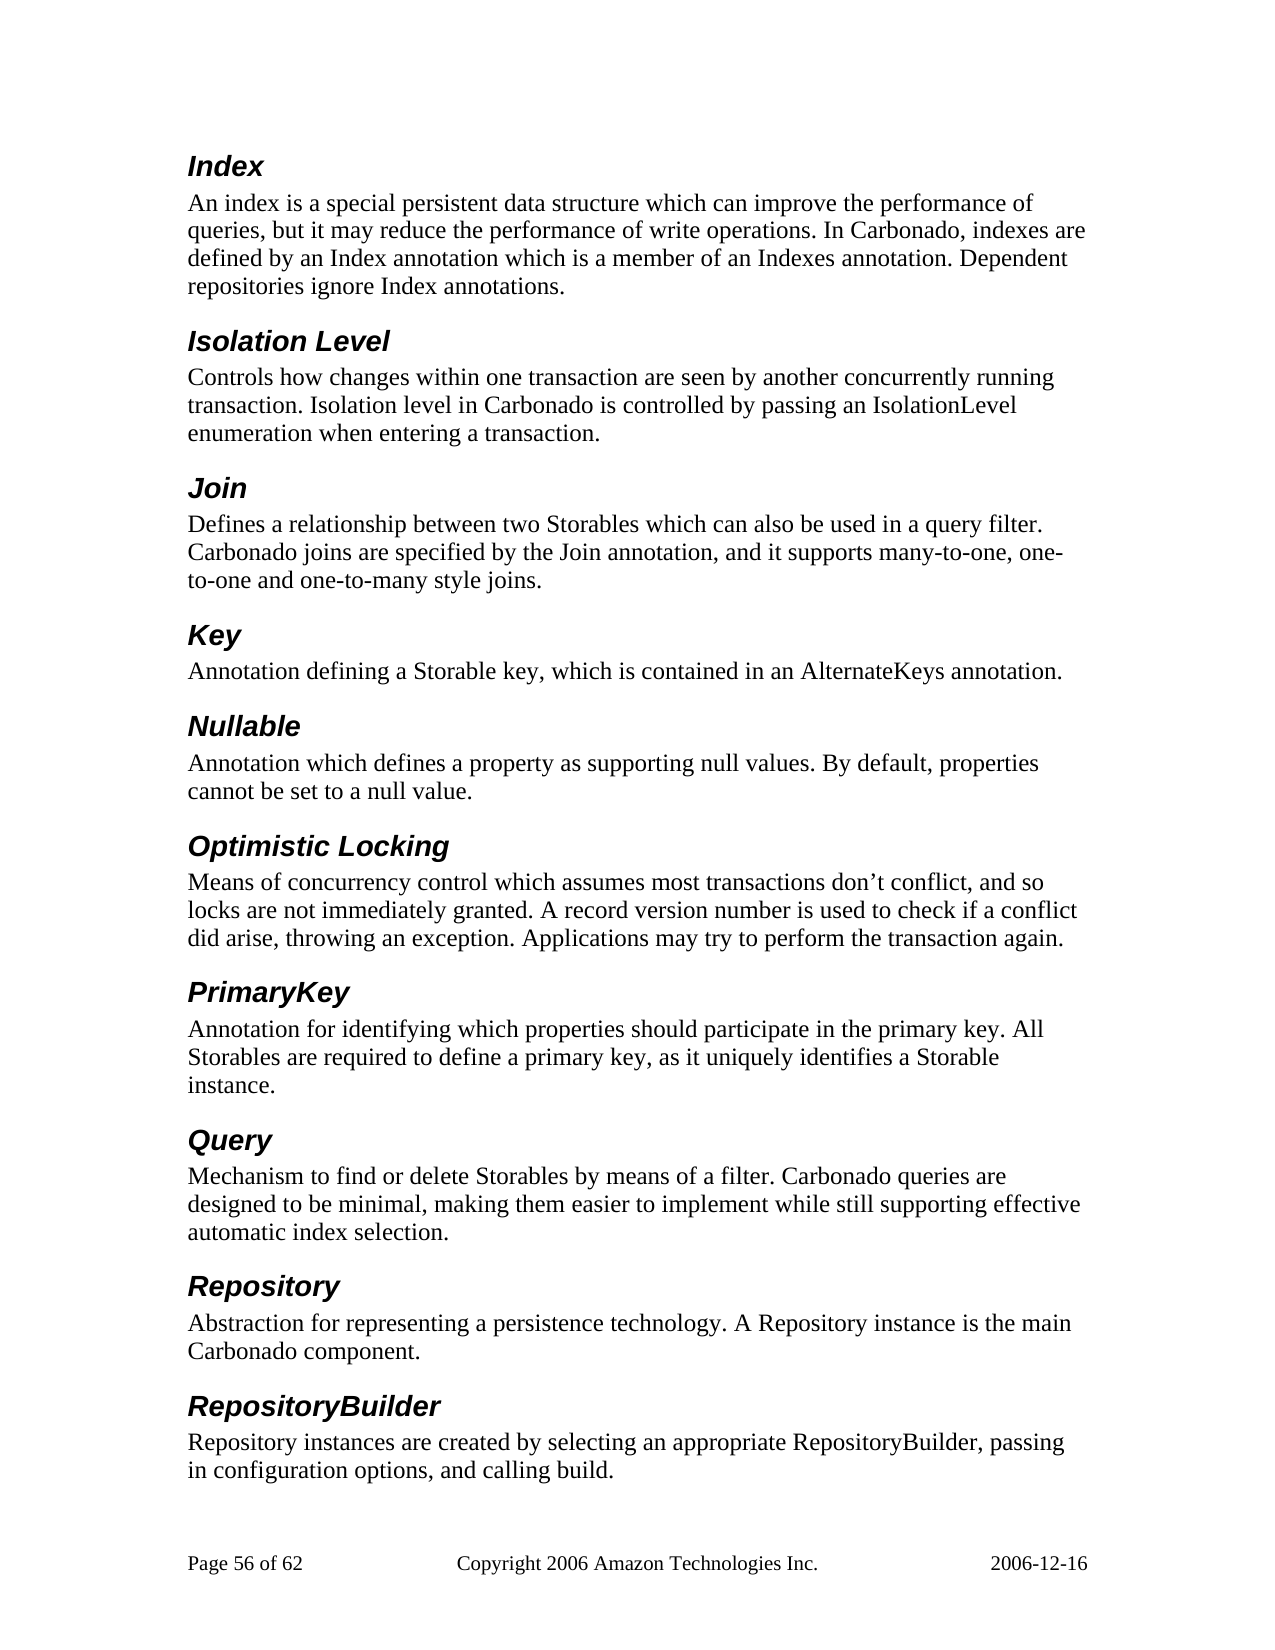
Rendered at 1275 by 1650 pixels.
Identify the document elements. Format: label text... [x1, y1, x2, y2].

text PrimaryKey [187, 976, 1087, 1009]
text Annotation for identifying which properties should participate in the primary key. All Storables are required to define a primary key, as it uniquely identifies a Storable instance. [187, 1015, 1087, 1098]
text An index is a special persistent data structure which can improve the performance of queries, but it may reduce the performance of write operations. In Carbonado, indexes are defined by an Index annotation which is a member of an Indexes annotation. Dependent repositories ignore Index annotations. [187, 189, 1087, 300]
text Query [187, 1123, 1087, 1156]
text Controls how changes within one transaction are seen by another concurrently running transaction. Isolation level in Carbonado is controlled by passing an IsolationLevel enumeration when entering a transaction. [187, 363, 1087, 447]
text RepositoryBuilder [187, 1390, 1087, 1422]
text Repository [187, 1270, 1087, 1303]
text Defines a relationship between two Storables which can also be used in a query filter. Carbonado joins are specified by the Join annotation, and it supports many-to-one, one-to-one and one-to-many style joins. [187, 511, 1087, 594]
text Index [187, 150, 1087, 183]
text Isolation Level [187, 325, 1087, 357]
text Annotation which defines a property as supporting null values. By default, properties cannot be set to a null value. [187, 749, 1087, 804]
text Means of concurrency control which assumes most transactions don’t conflict, and so locks are not immediately granted. A record version number is used to check if a conflict did arise, throwing an exception. Applications may try to perform the transaction again. [187, 868, 1087, 951]
text Annotation defining a Storable key, which is contained in an AlternateKeys annotation. [187, 657, 1087, 685]
text Abstraction for representing a persistence technology. A Repository instance is the main Carbonado component. [187, 1309, 1087, 1365]
text Join [187, 472, 1087, 504]
text Key [187, 619, 1087, 651]
text Mechanism to find or delete Storables by means of a filter. Carbonado queries are designed to be minimal, making them easier to implement while still supporting effective automatic index selection. [187, 1162, 1087, 1245]
text Optimistic Locking [187, 829, 1087, 862]
text Nullable [187, 710, 1087, 743]
text Repository instances are created by selecting an appropriate RepositoryBuilder, passing in configuration options, and calling build. [187, 1428, 1087, 1484]
